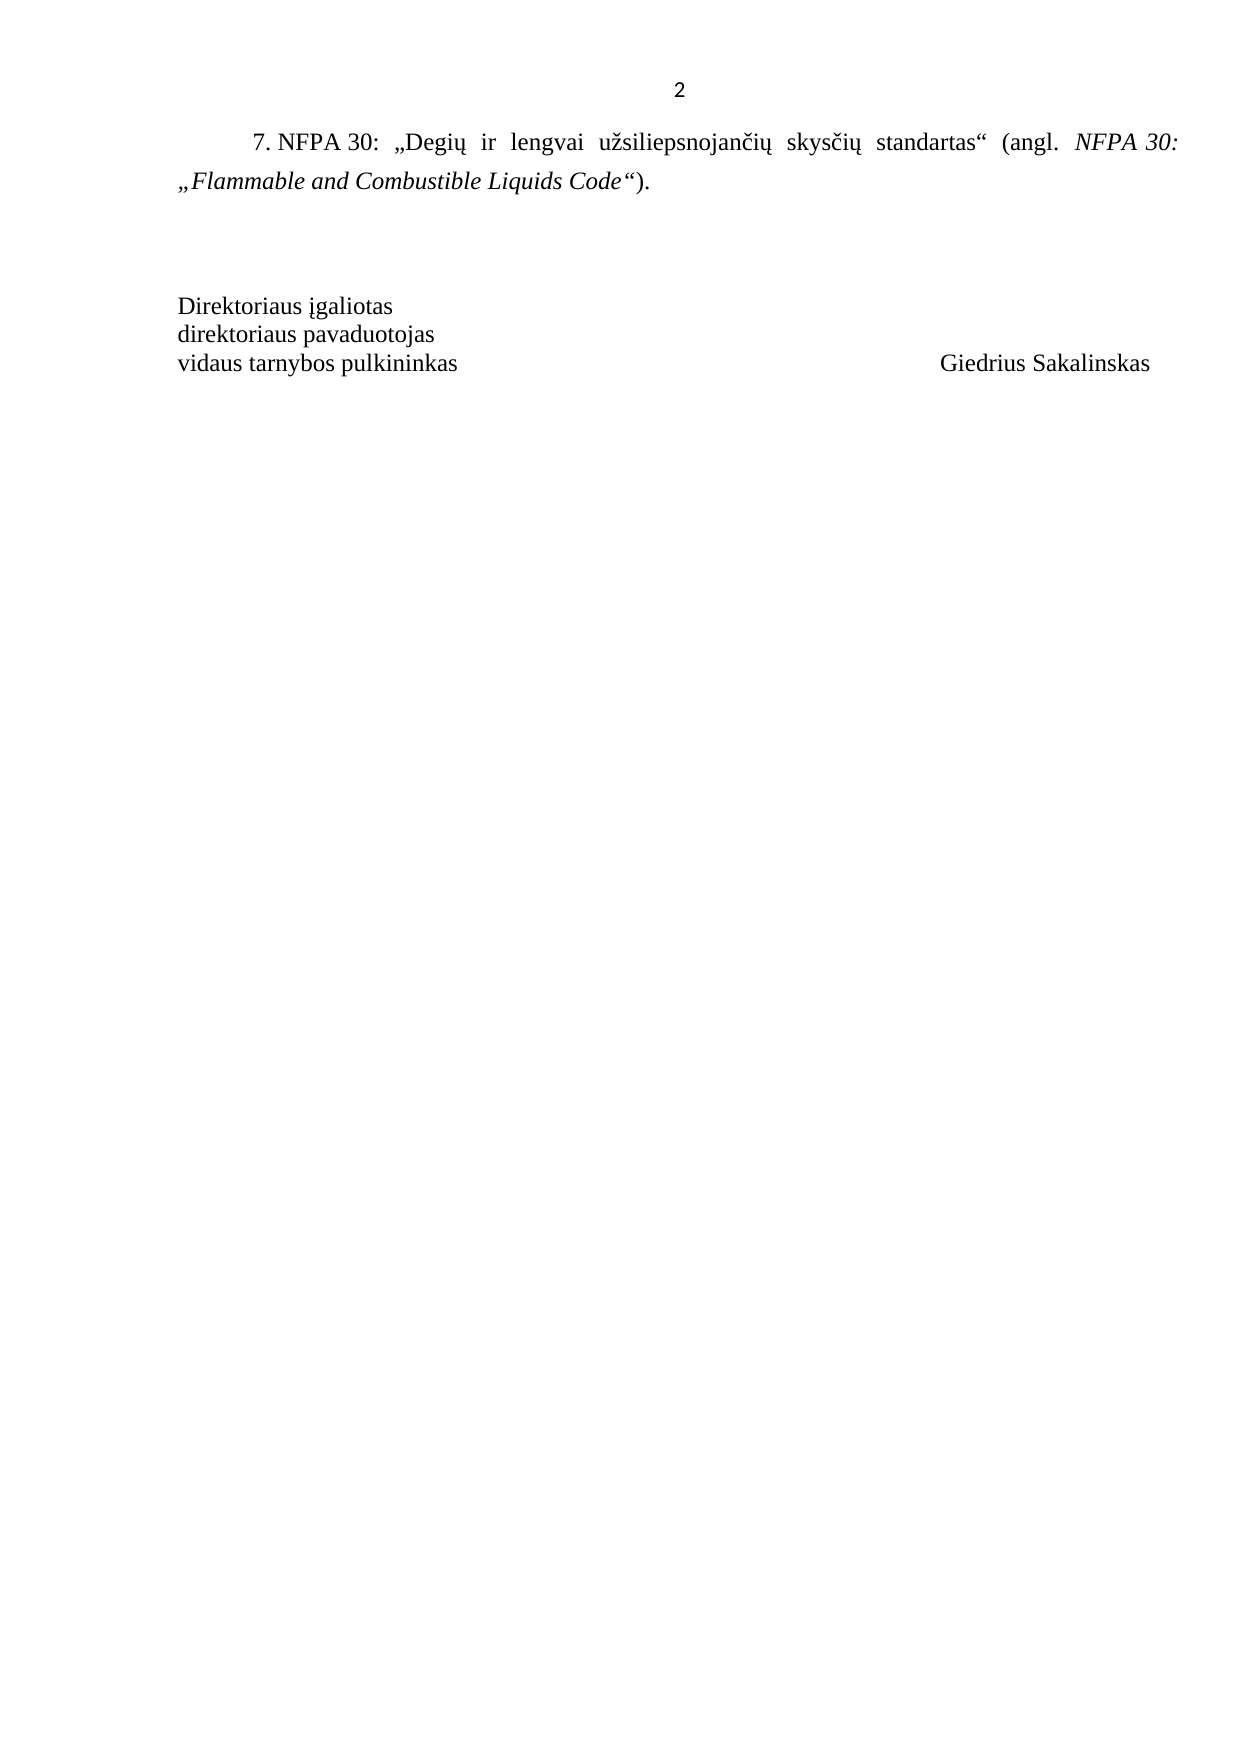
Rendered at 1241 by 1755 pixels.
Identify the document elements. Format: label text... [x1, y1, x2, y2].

text 7. NFPA 30: „Degių ir lengvai užsiliepsnojančių skysčių standartas“ (angl. NFPA 30: „Flammable and Combustible Liquids Code“). [177, 127, 1181, 194]
text vidaus tarnybos pulkininkas Giedrius Sakalinskas [177, 348, 1181, 377]
text Direktoriaus įgaliotas [177, 291, 1181, 319]
text direktoriaus pavaduotojas [177, 319, 1181, 348]
